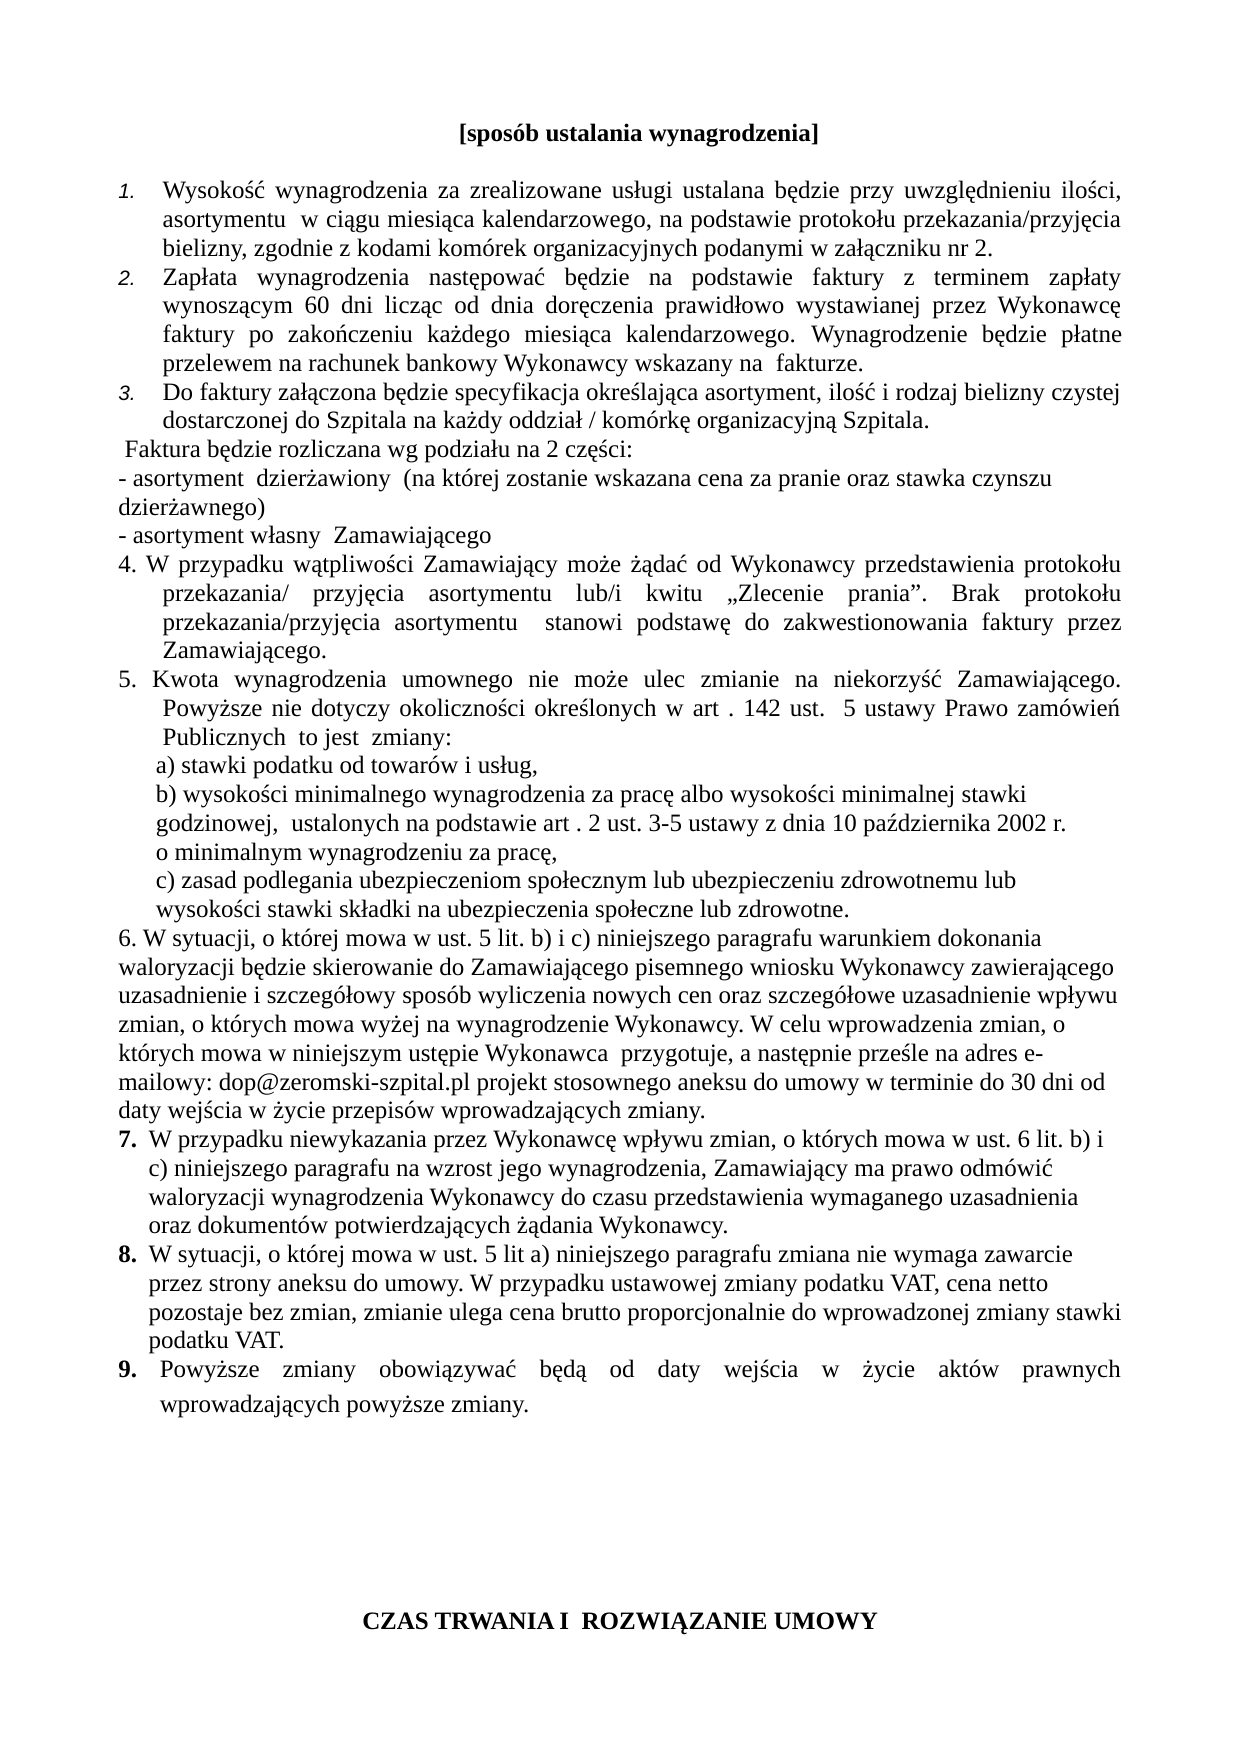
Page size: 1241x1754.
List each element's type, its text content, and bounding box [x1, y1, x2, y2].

text Faktura będzie rozliczana wg podziału na 2 części: [118, 434, 1122, 463]
list Powyższe zmiany obowiązywać będą od daty wejścia w życie aktów prawnych wprowadzających powyższe zmiany. [118, 1354, 1122, 1418]
list W przypadku niewykazania przez Wykonawcę wpływu zmian, o których mowa w ust. 6 lit. b) i c) niniejszego paragrafu na wzrost jego wynagrodzenia, Zamawiający ma prawo odmówić waloryzacji wynagrodzenia Wykonawcy do czasu przedstawienia wymaganego uzasadnienia oraz dokumentów potwierdzających żądania Wykonawcy. [118, 1124, 1122, 1239]
text [sposób ustalania wynagrodzenia] [156, 118, 1122, 147]
list Do faktury załączona będzie specyfikacja określająca asortyment, ilość i rodzaj bielizny czystej dostarczonej do Szpitala na każdy oddział / komórkę organizacyjną Szpitala. [118, 377, 1122, 434]
list W sytuacji, o której mowa w ust. 5 lit a) niniejszego paragrafu zmiana nie wymaga zawarcie przez strony aneksu do umowy. W przypadku ustawowej zmiany podatku VAT, cena netto pozostaje bez zmian, zmianie ulega cena brutto proporcjonalnie do wprowadzonej zmiany stawki podatku VAT. [118, 1239, 1122, 1354]
text 4. W przypadku wątpliwości Zamawiający może żądać od Wykonawcy przedstawienia protokołu przekazania/ przyjęcia asortymentu lub/i kwitu „Zlecenie prania”. Brak protokołu przekazania/przyjęcia asortymentu stanowi podstawę do zakwestionowania faktury przez Zamawiającego. [118, 549, 1122, 664]
text - asortyment dzierżawiony (na której zostanie wskazana cena za pranie oraz stawka czynszu dzierżawnego) [118, 463, 1122, 521]
text a) stawki podatku od towarów i usług, [156, 751, 1122, 779]
text CZAS TRWANIA I ROZWIĄZANIE UMOWY [118, 1606, 1122, 1635]
text - asortyment własny Zamawiającego [118, 521, 1122, 549]
text 6. W sytuacji, o której mowa w ust. 5 lit. b) i c) niniejszego paragrafu warunkiem dokonania waloryzacji będzie skierowanie do Zamawiającego pisemnego wniosku Wykonawcy zawierającego uzasadnienie i szczegółowy sposób wyliczenia nowych cen oraz szczegółowe uzasadnienie wpływu zmian, o których mowa wyżej na wynagrodzenie Wykonawcy. W celu wprowadzenia zmian, o których mowa w niniejszym ustępie Wykonawca przygotuje, a następnie prześle na adres e-mailowy: dop@zeromski-szpital.pl projekt stosownego aneksu do umowy w terminie do 30 dni od daty wejścia w życie przepisów wprowadzających zmiany. [118, 923, 1122, 1124]
list Wysokość wynagrodzenia za zrealizowane usługi ustalana będzie przy uwzględnieniu ilości, asortymentu w ciągu miesiąca kalendarzowego, na podstawie protokołu przekazania/przyjęcia bielizny, zgodnie z kodami komórek organizacyjnych podanymi w załączniku nr 2. [118, 176, 1122, 262]
text b) wysokości minimalnego wynagrodzenia za pracę albo wysokości minimalnej stawki godzinowej, ustalonych na podstawie art . 2 ust. 3-5 ustawy z dnia 10 października 2002 r. o minimalnym wynagrodzeniu za pracę, [156, 779, 1122, 866]
list Zapłata wynagrodzenia następować będzie na podstawie faktury z terminem zapłaty wynoszącym 60 dni licząc od dnia doręczenia prawidłowo wystawianej przez Wykonawcę faktury po zakończeniu każdego miesiąca kalendarzowego. Wynagrodzenie będzie płatne przelewem na rachunek bankowy Wykonawcy wskazany na fakturze. [118, 262, 1122, 377]
text 5. Kwota wynagrodzenia umownego nie może ulec zmianie na niekorzyść Zamawiającego. Powyższe nie dotyczy okoliczności określonych w art . 142 ust. 5 ustawy Prawo zamówień Publicznych to jest zmiany: [118, 664, 1122, 751]
text c) zasad podlegania ubezpieczeniom społecznym lub ubezpieczeniu zdrowotnemu lub wysokości stawki składki na ubezpieczenia społeczne lub zdrowotne. [156, 866, 1122, 923]
